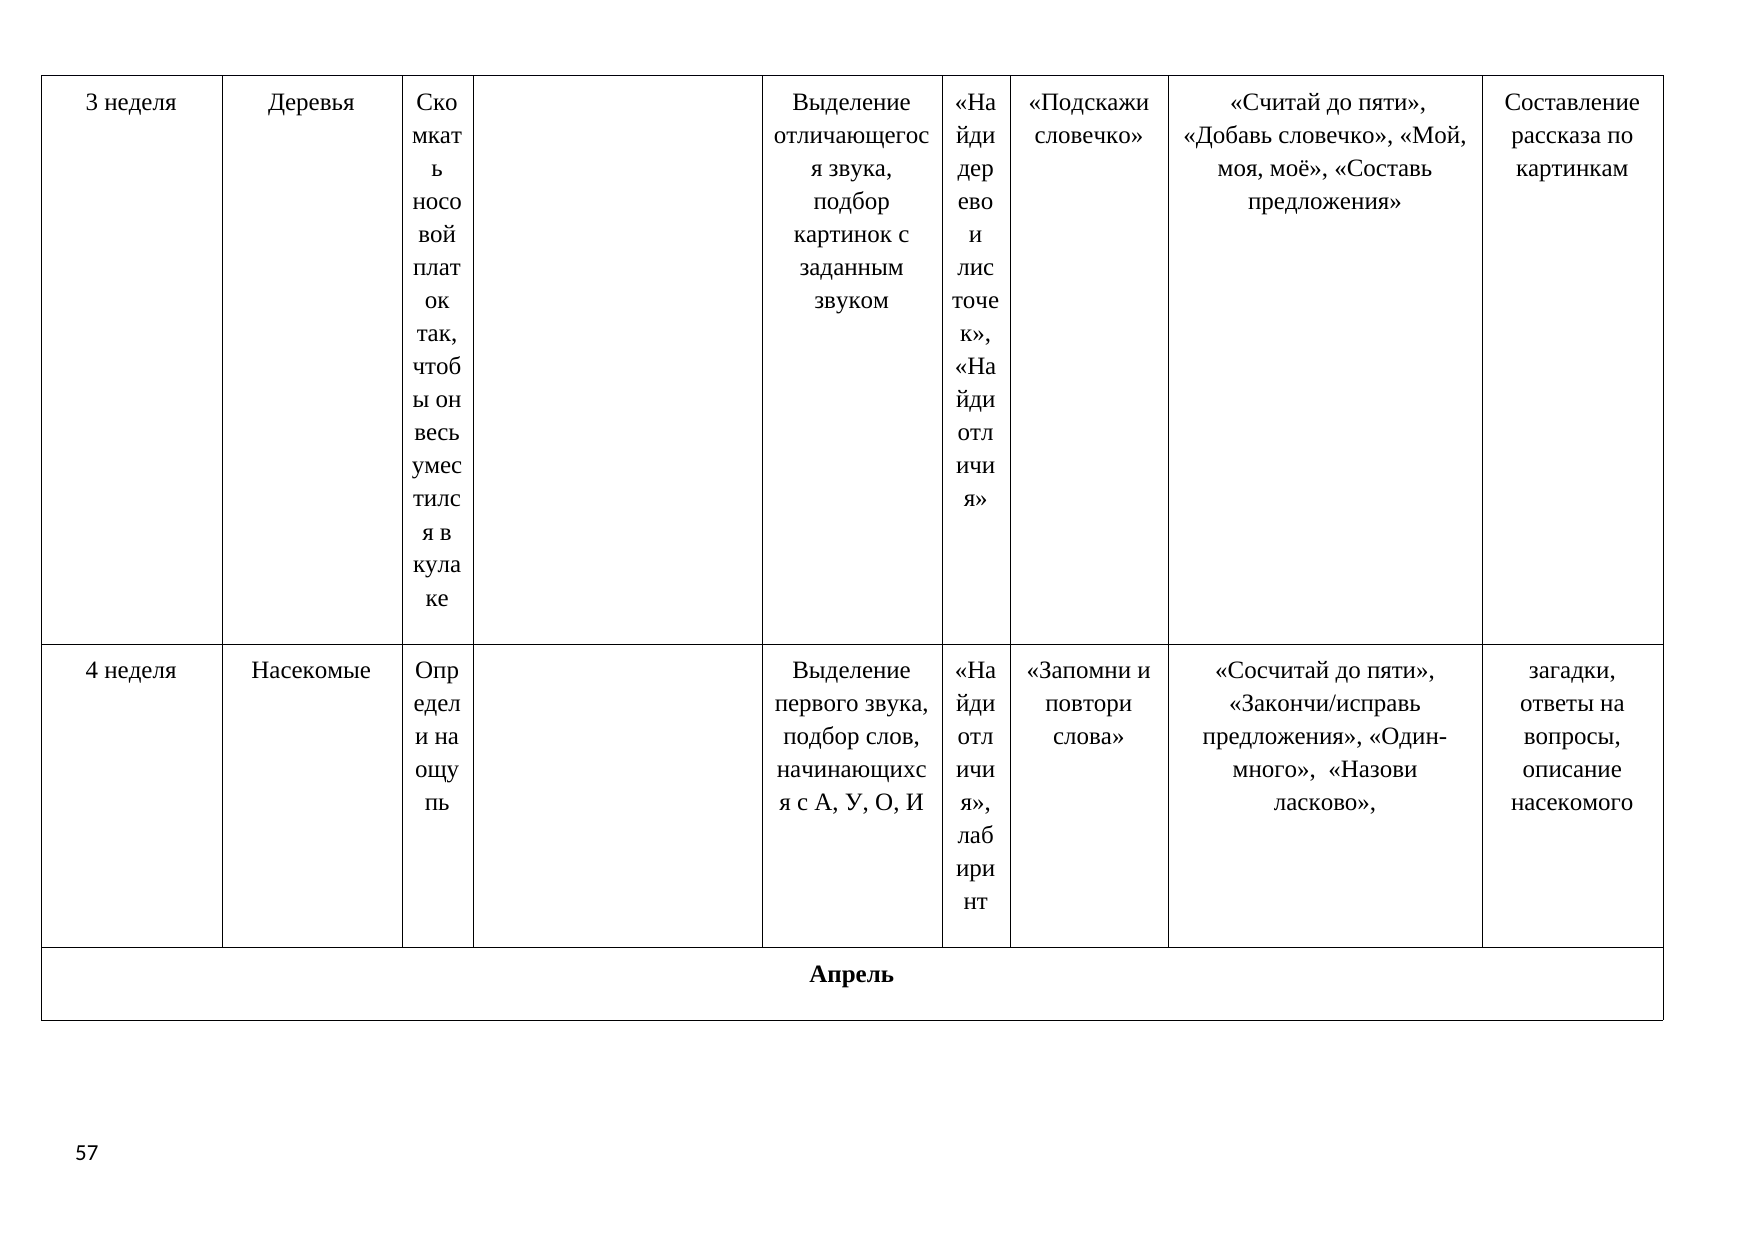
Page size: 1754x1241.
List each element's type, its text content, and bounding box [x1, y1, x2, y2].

table_cell загадки, ответы на вопросы, описание насекомого [1483, 645, 1663, 947]
table_cell «Считай до пяти», «Добавь словечко», «Мой, моя, моё», «Составь предложения» [1169, 76, 1482, 643]
table_cell 3 неделя [42, 76, 222, 643]
table_cell Выделение отличающегося звука, подбор картинок с заданным звуком [763, 76, 942, 643]
table_cell Выделение первого звука, подбор слов, начинающихся с А, У, О, И [763, 645, 942, 947]
table_cell Насекомые [223, 645, 402, 947]
table_cell «Запомни и повтори слова» [1011, 645, 1168, 947]
table_cell [474, 76, 762, 643]
table_cell Составление рассказа по картинкам [1483, 76, 1663, 643]
table_cell Скомкать носовой платок так, чтобы он весь уместился в кулаке [403, 76, 473, 643]
table_cell 4 неделя [42, 645, 222, 947]
table_cell «Найди дерево и листочек», «Найди отличия» [943, 76, 1010, 643]
table_cell Апрель [42, 948, 1663, 1020]
table_cell «Подскажи словечко» [1011, 76, 1168, 643]
table_cell «Найди отличия», лабиринт [943, 645, 1010, 947]
table_cell Определи на ощупь [403, 645, 473, 947]
table_cell Деревья [223, 76, 402, 643]
table_cell «Сосчитай до пяти», «Закончи/исправь предложения», «Один-много», «Назови ласково», [1169, 645, 1482, 947]
table_cell [474, 645, 762, 947]
